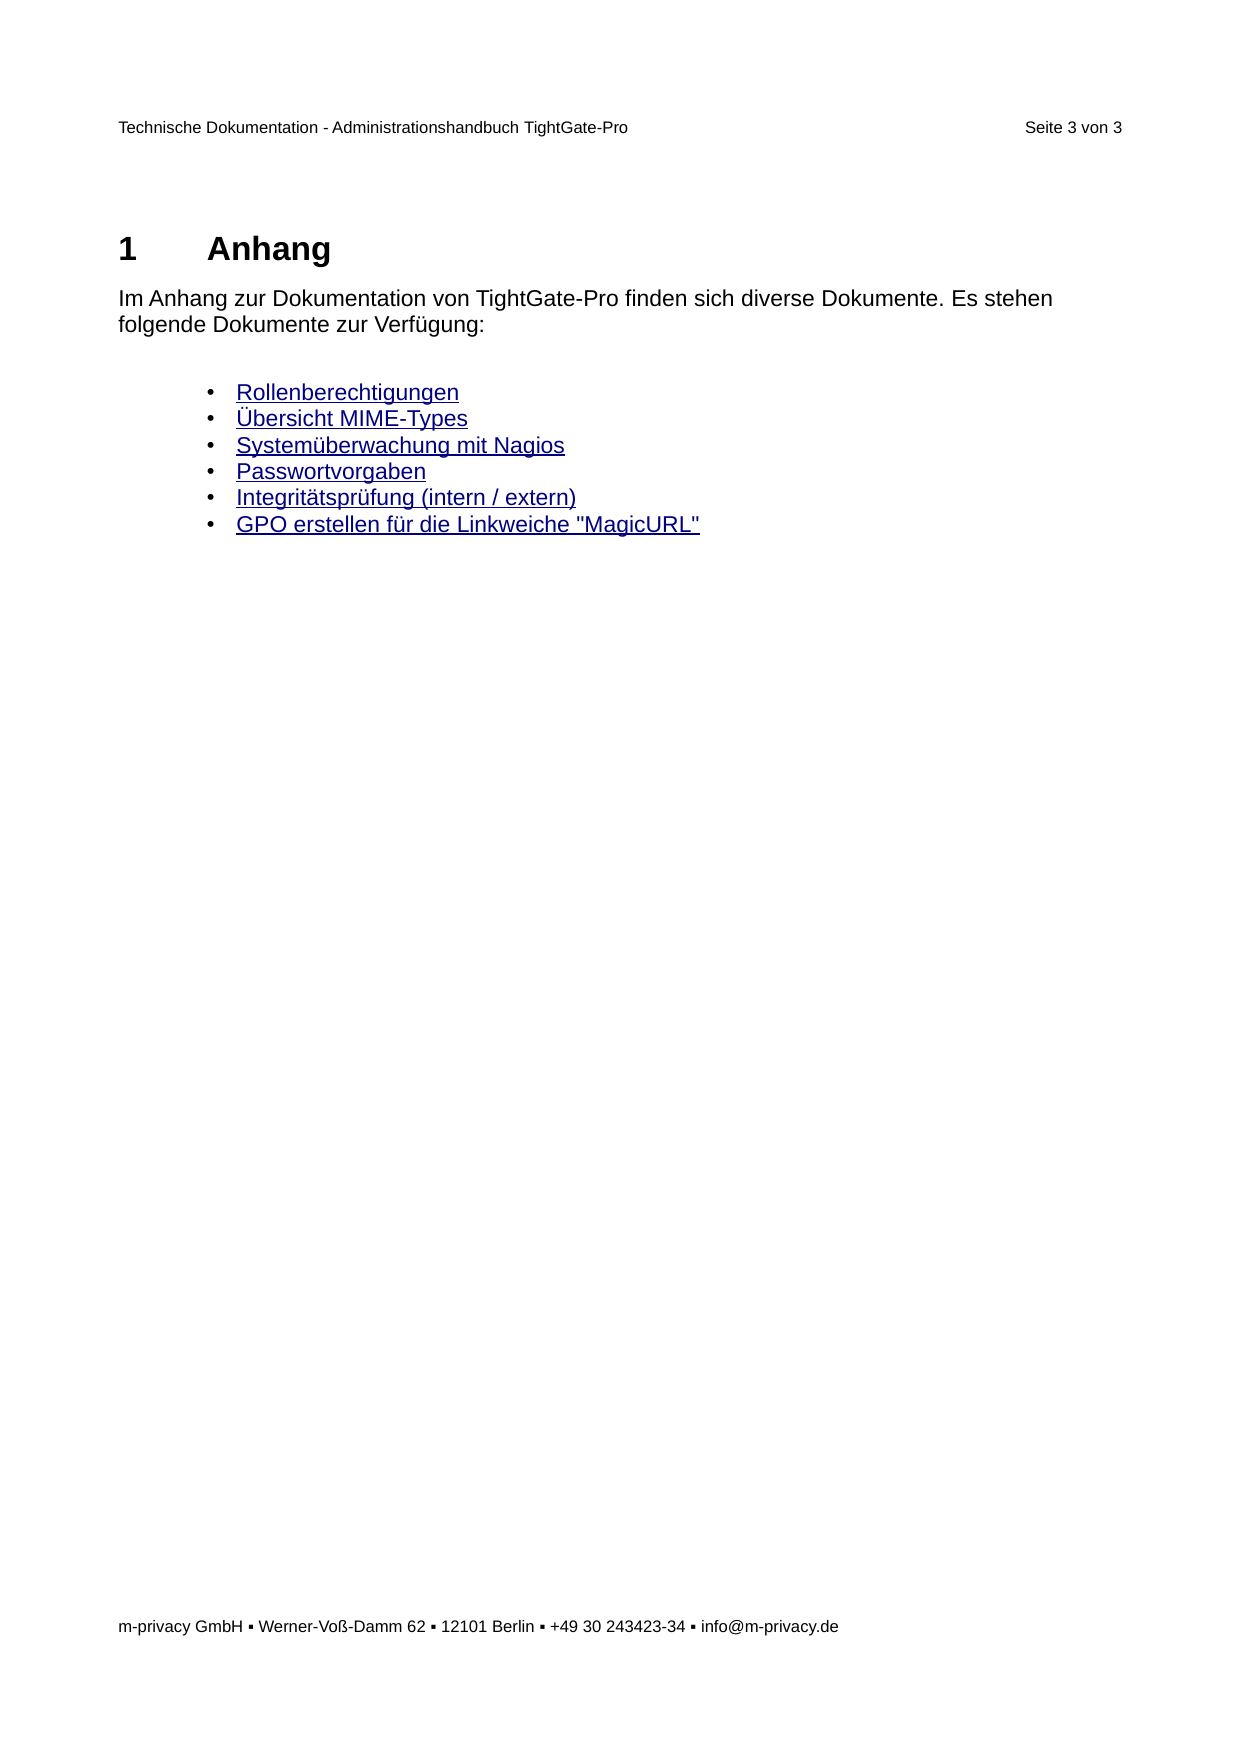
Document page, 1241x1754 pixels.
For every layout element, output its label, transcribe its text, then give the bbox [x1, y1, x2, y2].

list Systemüberwachung mit Nagios [207, 432, 1122, 458]
list Übersicht MIME-Types [207, 405, 1122, 432]
list Passwortvorgaben [207, 458, 1122, 484]
list Integritätsprüfung (intern / extern) [207, 484, 1122, 511]
list GPO erstellen für die Linkweiche "MagicURL" [207, 511, 1122, 537]
list Rollenberechtigungen [207, 379, 1122, 405]
subtitle Anhang [118, 228, 1122, 267]
text Im Anhang zur Dokumentation von TightGate-Pro finden sich diverse Dokumente. Es stehen folgende Dokumente zur Verfügung: [118, 285, 1122, 338]
